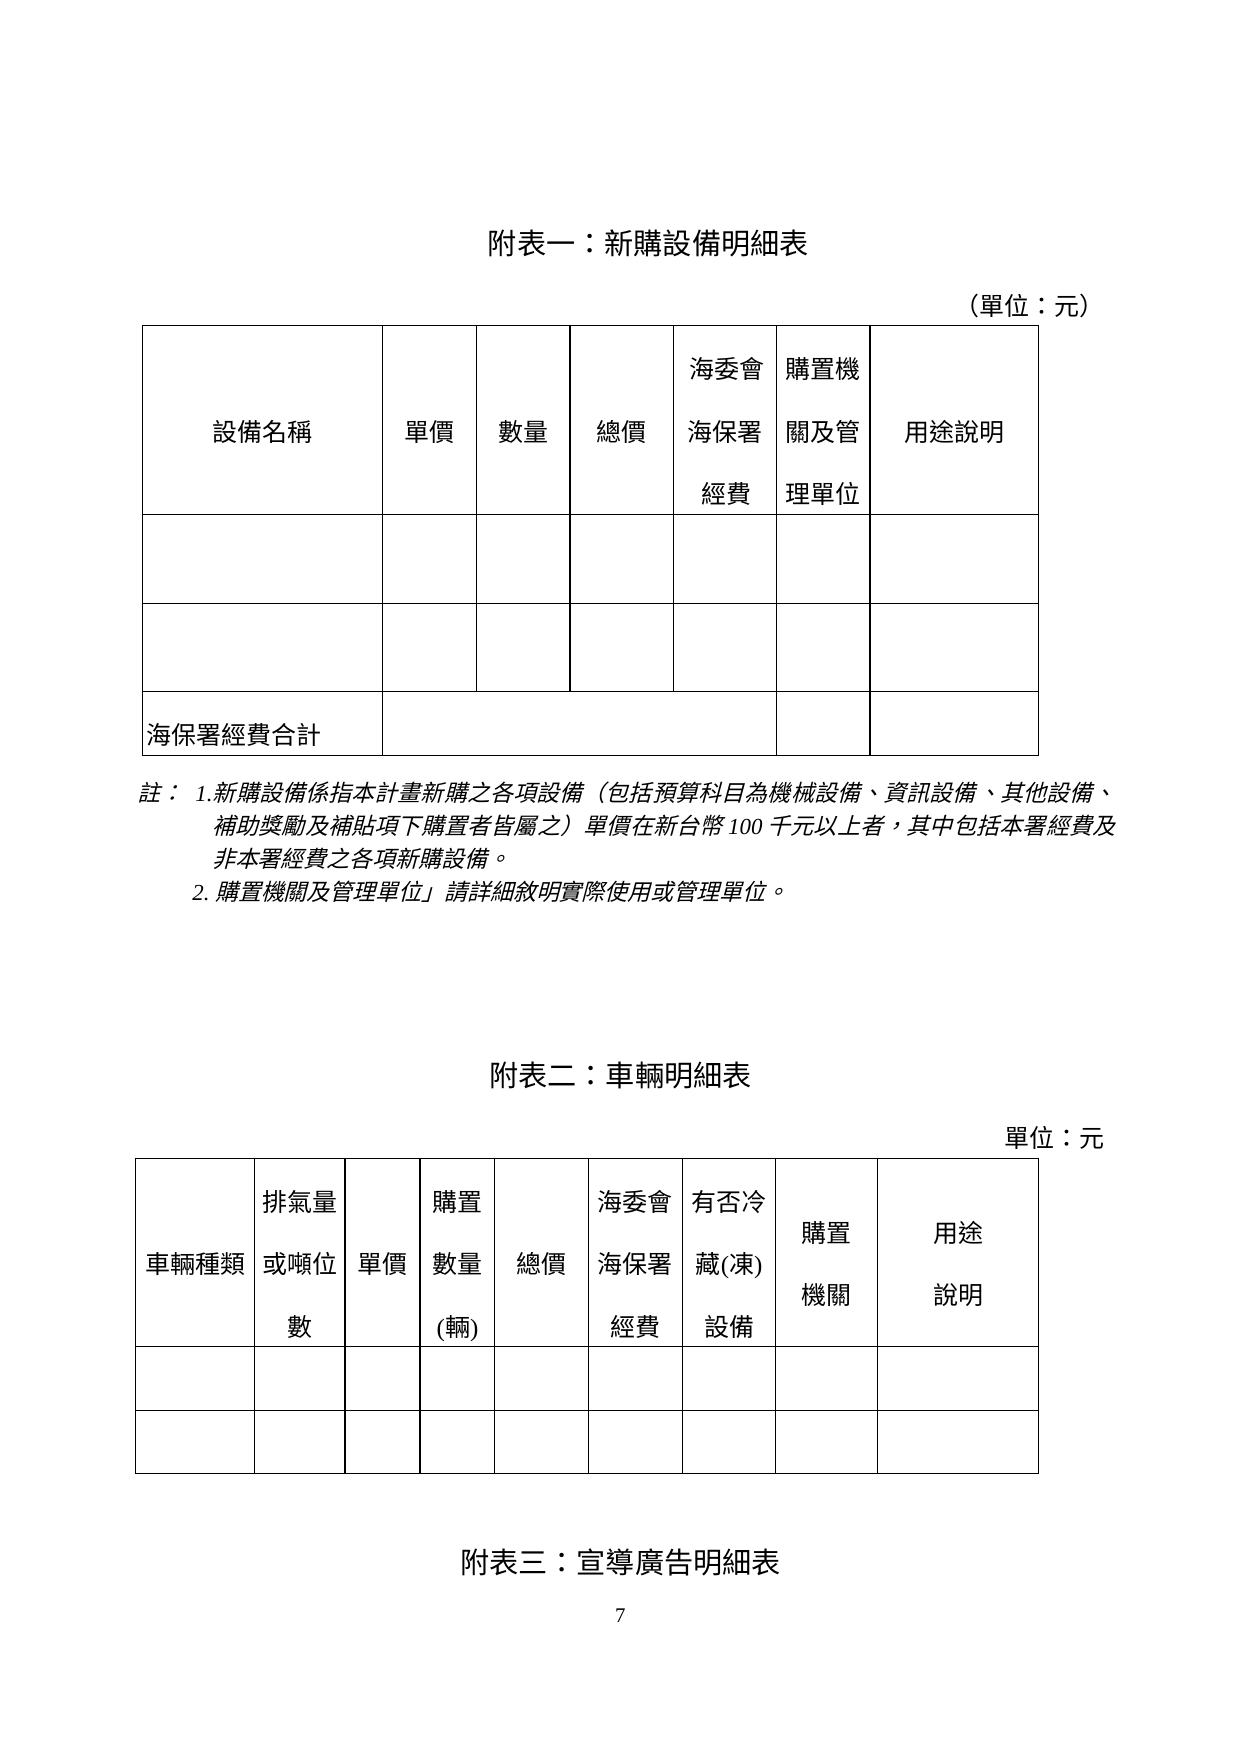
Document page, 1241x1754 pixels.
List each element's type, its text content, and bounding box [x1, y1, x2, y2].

table_header 海委會海保署 經費 [674, 326, 776, 514]
table_cell [383, 692, 776, 755]
text （單位：元） [136, 263, 1104, 325]
table_cell [571, 515, 673, 602]
table_cell [589, 1347, 682, 1409]
table_cell [255, 1411, 344, 1473]
table_header 購置 數量 (輛) [421, 1159, 494, 1346]
table_cell [674, 515, 776, 602]
table_cell [383, 515, 476, 602]
table_header 排氣量或噸位數 [255, 1159, 344, 1346]
table_header 有否冷藏(凍) 設備 [683, 1159, 775, 1346]
table_cell [683, 1411, 775, 1473]
table_cell [777, 515, 869, 602]
table_cell [477, 604, 569, 691]
table_header 總價 [495, 1159, 588, 1346]
table_cell [143, 515, 382, 602]
text 註： 1.新購設備係指本計畫新購之各項設備（包括預算科目為機械設備、資訊設備、其他設備、補助獎勵及補貼項下購置者皆屬之）單價在新台幣100千元以上者，其中包括本署經費及非本署經費之各項新購設備。 [137, 774, 1118, 874]
table_cell [421, 1347, 494, 1409]
table_cell [136, 1347, 254, 1409]
text 附表一：新購設備明細表 [192, 221, 1104, 263]
table_cell [777, 692, 869, 755]
table_cell [571, 604, 673, 691]
table_cell [421, 1411, 494, 1473]
table_cell 海保署經費合計 [143, 692, 382, 755]
text 附表二：車輛明細表 [136, 1032, 1104, 1095]
table_cell [383, 604, 476, 691]
table_cell [136, 1411, 254, 1473]
table_header 設備名稱 [143, 326, 382, 514]
table_cell [871, 515, 1038, 602]
text 附表三：宣導廣告明細表 [136, 1519, 1104, 1582]
table_cell [495, 1411, 588, 1473]
table_header 購置 機關 [776, 1159, 877, 1346]
table_cell [346, 1411, 419, 1473]
table_header 用途 說明 [878, 1159, 1038, 1346]
table_header 總價 [571, 326, 673, 514]
table_cell [255, 1347, 344, 1409]
table_header 數量 [477, 326, 569, 514]
text 2. 購置機關及管理單位」請詳細敘明實際使用或管理單位。 [136, 874, 1118, 907]
table_cell [878, 1347, 1038, 1409]
table_cell [495, 1347, 588, 1409]
table_header 車輛種類 [136, 1159, 254, 1346]
table_header 單價 [346, 1159, 419, 1346]
table_cell [346, 1347, 419, 1409]
table_header 單價 [383, 326, 476, 514]
table_cell [477, 515, 569, 602]
table_cell [871, 692, 1038, 755]
table_cell [674, 604, 776, 691]
table_cell [776, 1411, 877, 1473]
table_header 海委會海保署經費 [589, 1159, 682, 1346]
table_cell [589, 1411, 682, 1473]
table_cell [776, 1347, 877, 1409]
table_cell [871, 604, 1038, 691]
table_header 用途說明 [871, 326, 1038, 514]
table_header 購置機關及管理單位 [777, 326, 869, 514]
text 單位：元 [136, 1095, 1104, 1157]
table_cell [878, 1411, 1038, 1473]
table_cell [683, 1347, 775, 1409]
table_cell [777, 604, 869, 691]
table_cell [143, 604, 382, 691]
